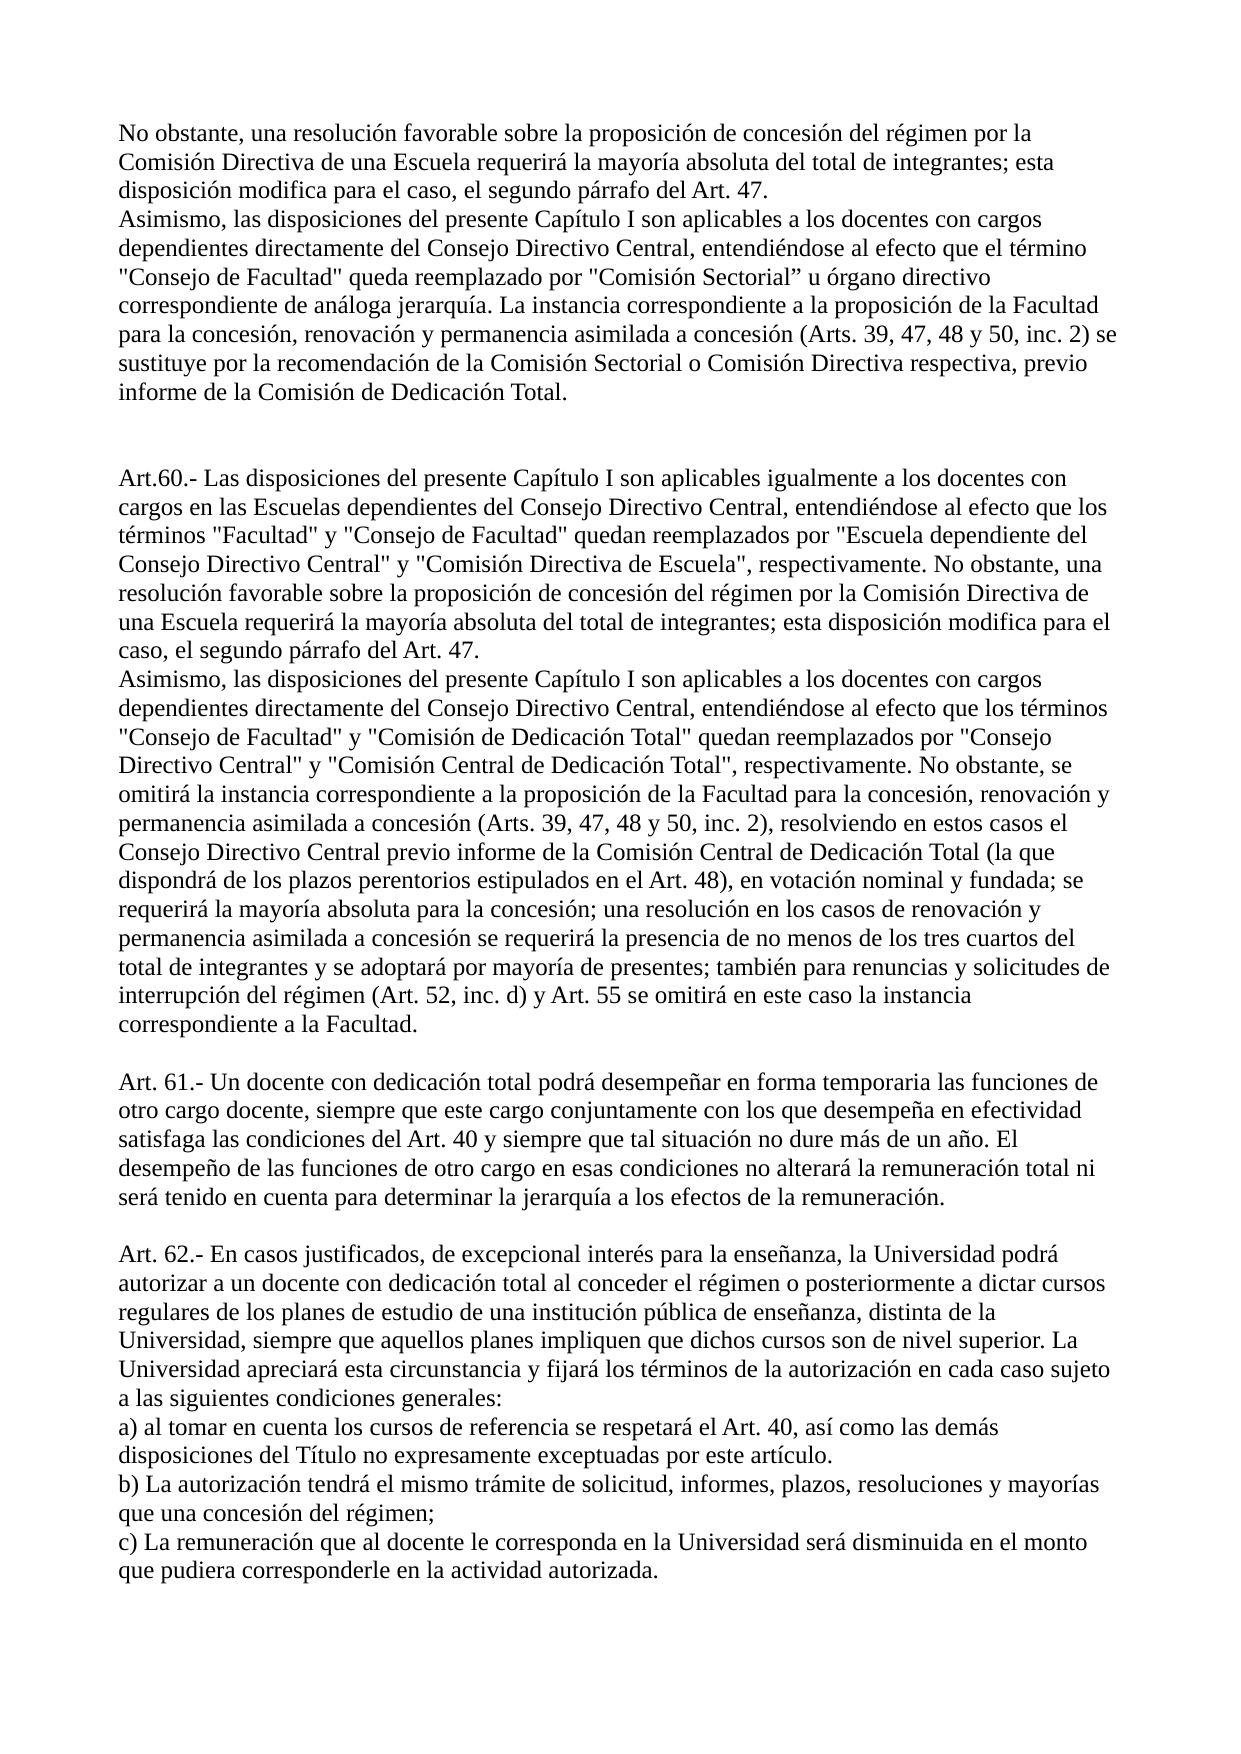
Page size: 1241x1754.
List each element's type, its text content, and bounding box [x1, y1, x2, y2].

text No obstante, una resolución favorable sobre la proposición de concesión del régimen por la Comisión Directiva de una Escuela requerirá la mayoría absoluta del total de integrantes; esta disposición modifica para el caso, el segundo párrafo del Art. 47. [118, 118, 1122, 204]
text Art.60.- Las disposiciones del presente Capítulo I son aplicables igualmente a los docentes con cargos en las Escuelas dependientes del Consejo Directivo Central, entendiéndose al efecto que los términos "Facultad" y "Consejo de Facultad" quedan reemplazados por "Escuela dependiente del Consejo Directivo Central" y "Comisión Directiva de Escuela", respectivamente. No obstante, una resolución favorable sobre la proposición de concesión del régimen por la Comisión Directiva de una Escuela requerirá la mayoría absoluta del total de integrantes; esta disposición modifica para el caso, el segundo párrafo del Art. 47. [118, 463, 1122, 664]
text a) al tomar en cuenta los cursos de referencia se respetará el Art. 40, así como las demás disposiciones del Título no expresamente exceptuadas por este artículo. [118, 1412, 1122, 1469]
text c) La remuneración que al docente le corresponda en la Universidad será disminuida en el monto que pudiera corresponderle en la actividad autorizada. [118, 1527, 1122, 1584]
text Asimismo, las disposiciones del presente Capítulo I son aplicables a los docentes con cargos dependientes directamente del Consejo Directivo Central, entendiéndose al efecto que el término "Consejo de Facultad" queda reemplazado por "Comisión Sectorial” u órgano directivo correspondiente de análoga jerarquía. La instancia correspondiente a la proposición de la Facultad para la concesión, renovación y permanencia asimilada a concesión (Arts. 39, 47, 48 y 50, inc. 2) se sustituye por la recomendación de la Comisión Sectorial o Comisión Directiva respectiva, previo informe de la Comisión de Dedicación Total. [118, 204, 1122, 406]
text b) La autorización tendrá el mismo trámite de solicitud, informes, plazos, resoluciones y mayorías que una concesión del régimen; [118, 1469, 1122, 1527]
text Art. 61.- Un docente con dedicación total podrá desempeñar en forma temporaria las funciones de otro cargo docente, siempre que este cargo conjuntamente con los que desempeña en efectividad satisfaga las condiciones del Art. 40 y siempre que tal situación no dure más de un año. El desempeño de las funciones de otro cargo en esas condiciones no alterará la remuneración total ni será tenido en cuenta para determinar la jerarquía a los efectos de la remuneración. [118, 1067, 1122, 1211]
text Asimismo, las disposiciones del presente Capítulo I son aplicables a los docentes con cargos dependientes directamente del Consejo Directivo Central, entendiéndose al efecto que los términos "Consejo de Facultad" y "Comisión de Dedicación Total" quedan reemplazados por "Consejo Directivo Central" y "Comisión Central de Dedicación Total", respectivamente. No obstante, se omitirá la instancia correspondiente a la proposición de la Facultad para la concesión, renovación y permanencia asimilada a concesión (Arts. 39, 47, 48 y 50, inc. 2), resolviendo en estos casos el Consejo Directivo Central previo informe de la Comisión Central de Dedicación Total (la que dispondrá de los plazos perentorios estipulados en el Art. 48), en votación nominal y fundada; se requerirá la mayoría absoluta para la concesión; una resolución en los casos de renovación y permanencia asimilada a concesión se requerirá la presencia de no menos de los tres cuartos del total de integrantes y se adoptará por mayoría de presentes; también para renuncias y solicitudes de interrupción del régimen (Art. 52, inc. d) y Art. 55 se omitirá en este caso la instancia correspondiente a la Facultad. [118, 664, 1122, 1038]
text Art. 62.- En casos justificados, de excepcional interés para la enseñanza, la Universidad podrá autorizar a un docente con dedicación total al conceder el régimen o posteriormente a dictar cursos regulares de los planes de estudio de una institución pública de enseñanza, distinta de la Universidad, siempre que aquellos planes impliquen que dichos cursos son de nivel superior. La Universidad apreciará esta circunstancia y fijará los términos de la autorización en cada caso sujeto a las siguientes condiciones generales: [118, 1239, 1122, 1412]
